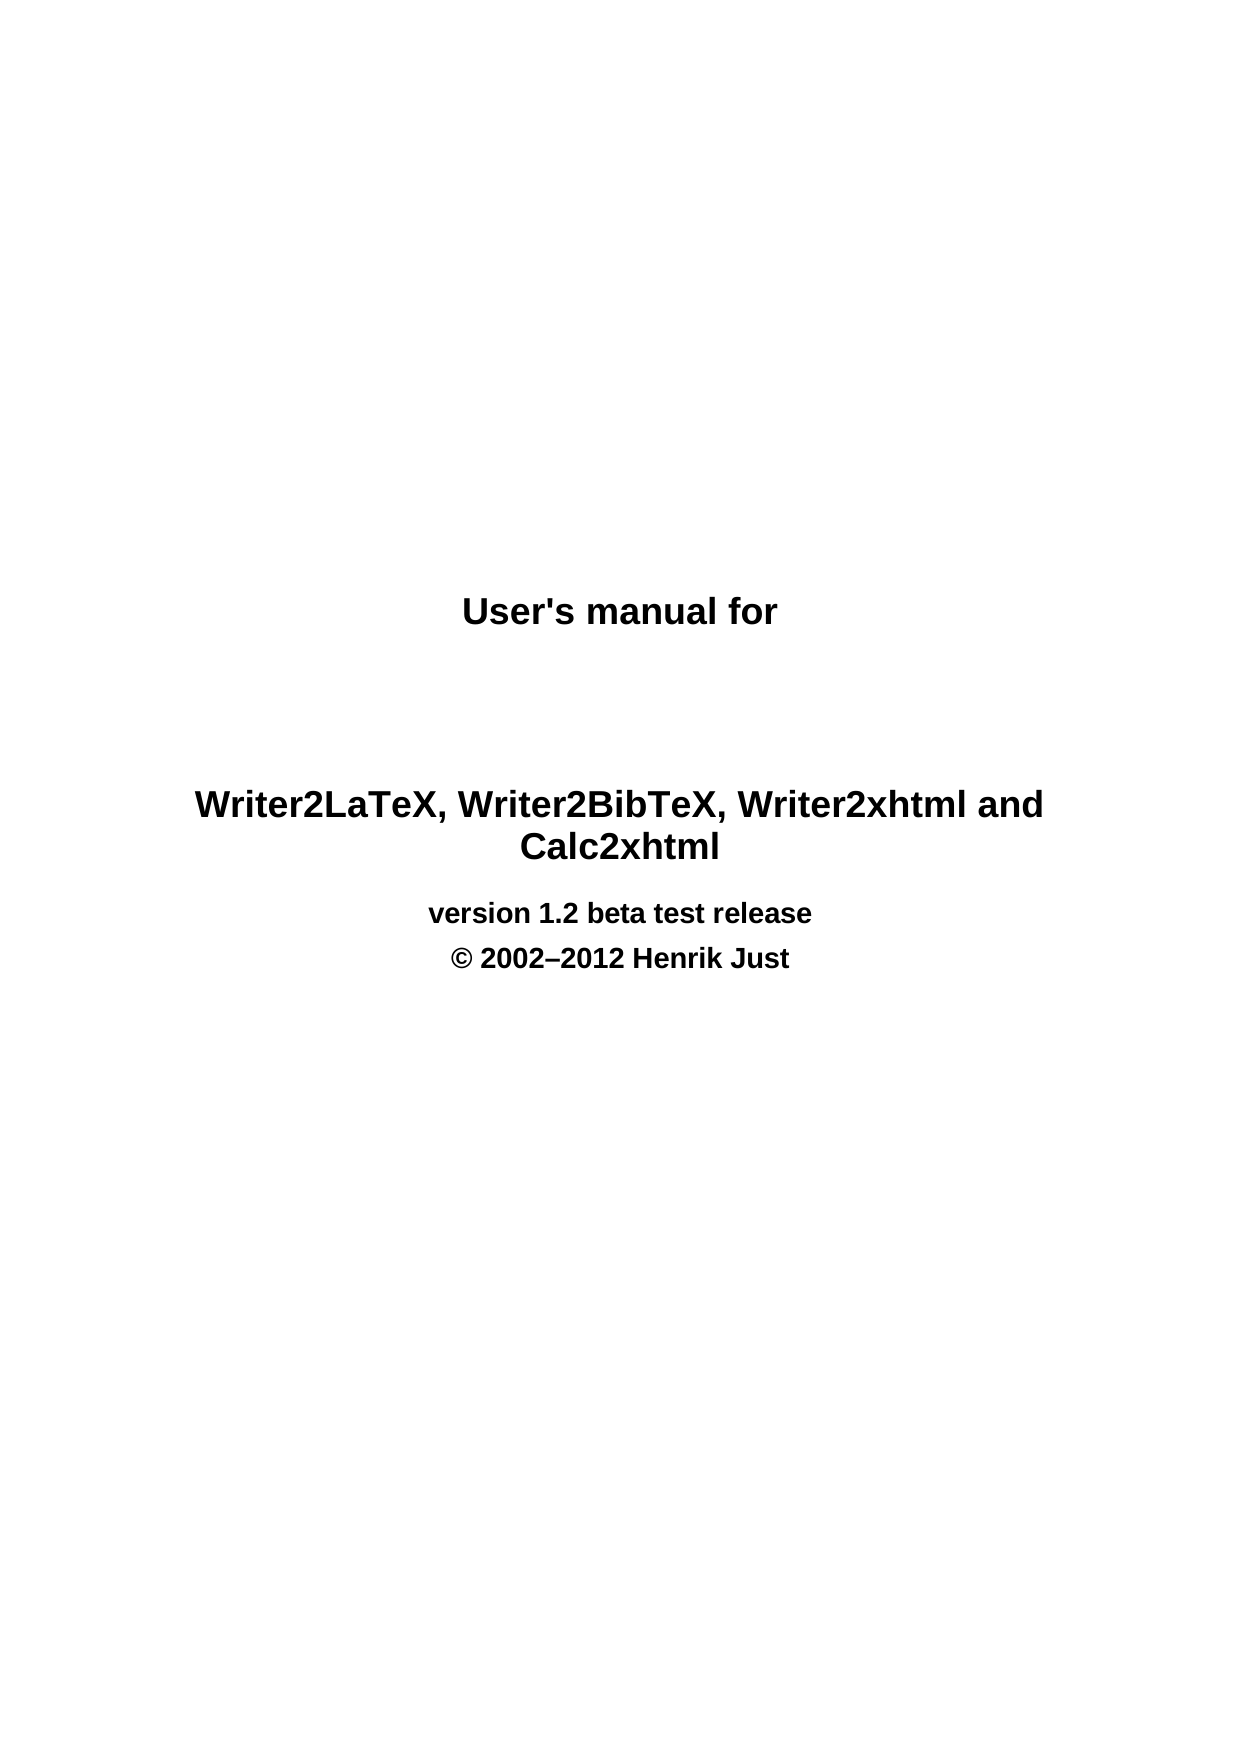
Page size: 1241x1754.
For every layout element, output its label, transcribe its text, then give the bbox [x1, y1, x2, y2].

text version 1.2 beta test release [118, 897, 1122, 930]
text Writer2LaTeX, Writer2BibTeX, Writer2xhtml and Calc2xhtml [118, 784, 1122, 868]
text User's manual for [118, 591, 1122, 632]
text © 2002–2012 Henrik Just [118, 942, 1122, 974]
